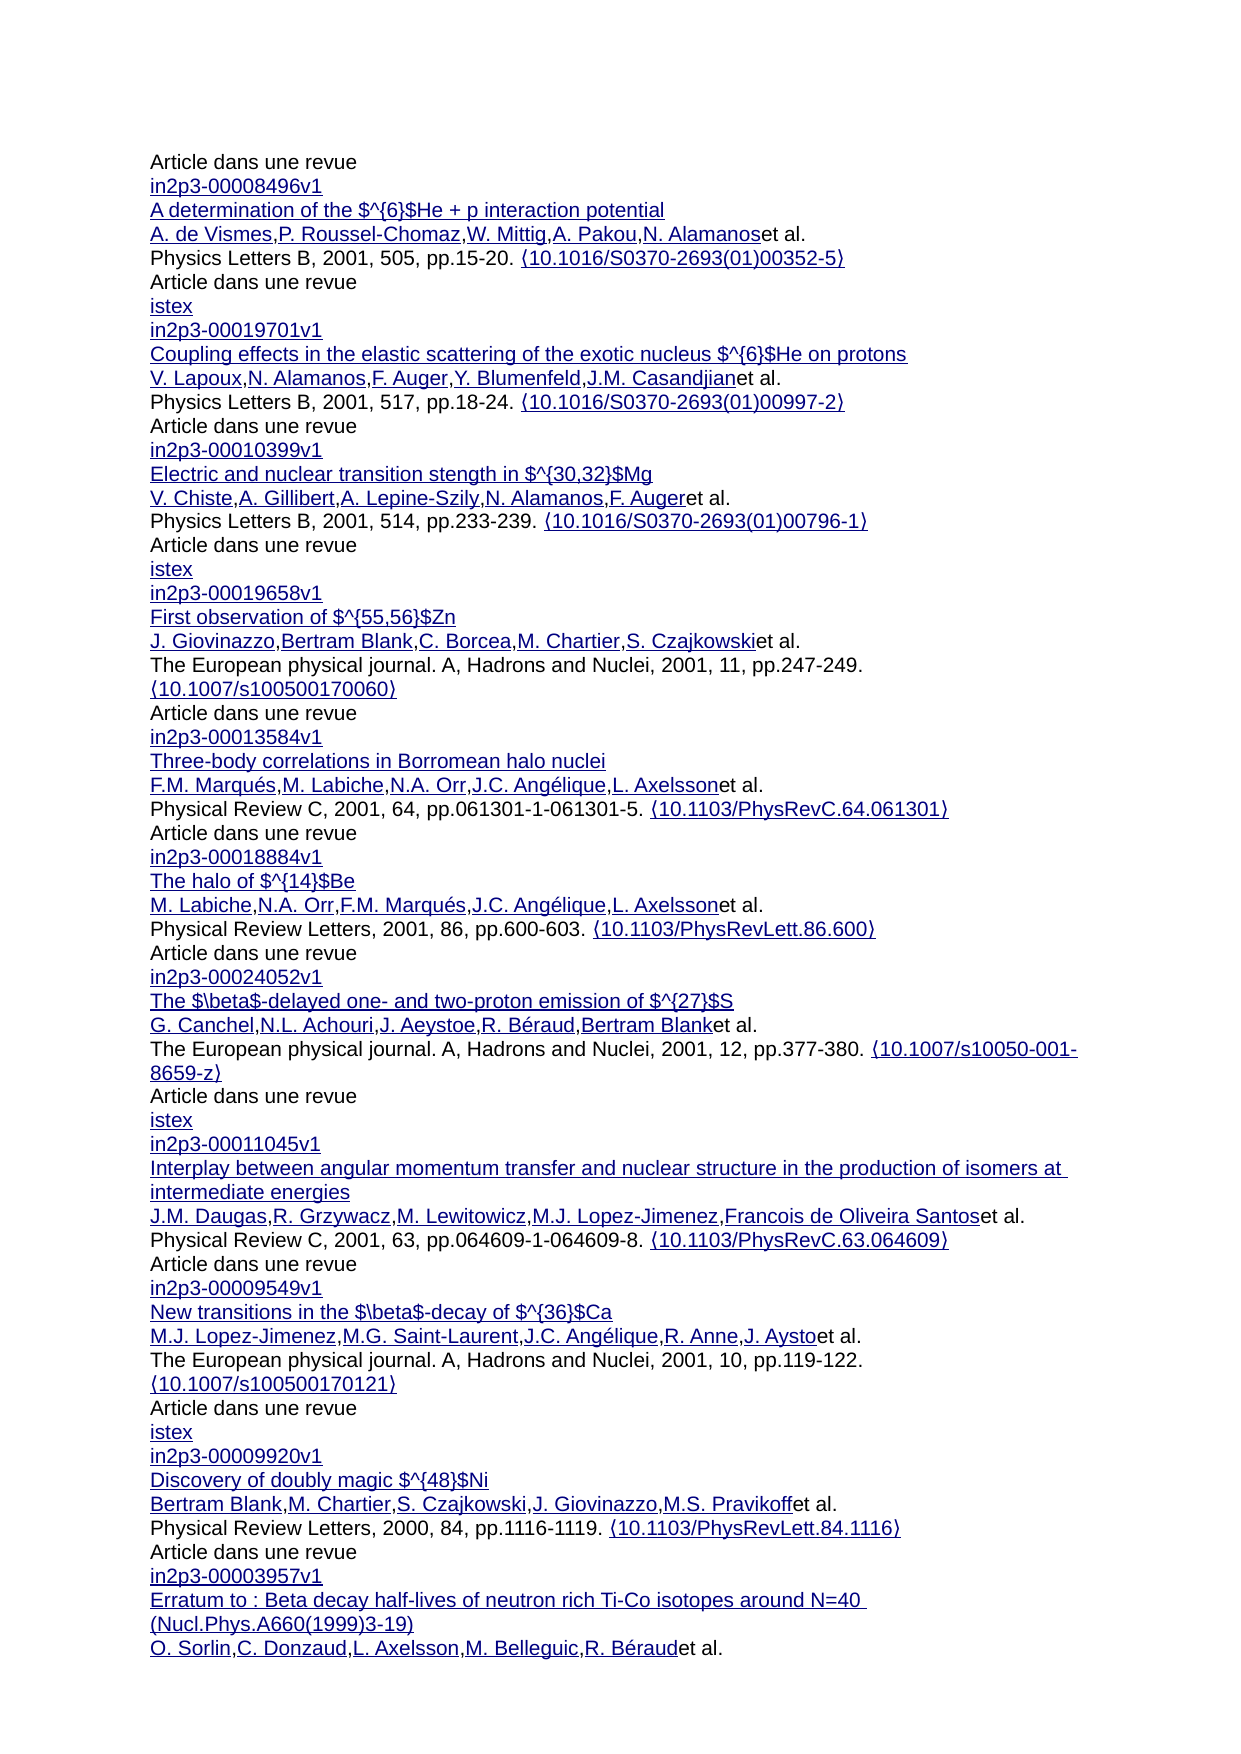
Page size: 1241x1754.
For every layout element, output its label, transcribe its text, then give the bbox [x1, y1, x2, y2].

table_cell Three-body correlations in Borromean halo nuclei F.M. Marqués,M. Labiche,N.A. Orr,J.C. Angélique,L. Axelssonet al. Physical Review C, 2001, 64, pp.061301-1-061301-5. ⟨10.1103/PhysRevC.64.061301⟩ Article dans une revue in2p3-00018884v1 [150, 749, 1090, 869]
table_cell The $\beta$-delayed one- and two-proton emission of $^{27}$S G. Canchel,N.L. Achouri,J. Aeystoe,R. Béraud,Bertram Blanket al. The European physical journal. A, Hadrons and Nuclei, 2001, 12, pp.377-380. ⟨10.1007/s10050-001-8659-z⟩ Article dans une revue istex in2p3-00011045v1 [150, 989, 1090, 1156]
table_cell Erratum to : Beta decay half-lives of neutron rich Ti-Co isotopes around N=40 (Nucl.Phys.A660(1999)3-19) O. Sorlin,C. Donzaud,L. Axelsson,M. Belleguic,R. Béraudet al. [150, 1588, 1090, 1659]
table_cell The halo of $^{14}$Be M. Labiche,N.A. Orr,F.M. Marqués,J.C. Angélique,L. Axelssonet al. Physical Review Letters, 2001, 86, pp.600-603. ⟨10.1103/PhysRevLett.86.600⟩ Article dans une revue in2p3-00024052v1 [150, 869, 1090, 988]
table_cell Electric and nuclear transition stength in $^{30,32}$Mg V. Chiste,A. Gillibert,A. Lepine-Szily,N. Alamanos,F. Augeret al. Physics Letters B, 2001, 514, pp.233-239. ⟨10.1016/S0370-2693(01)00796-1⟩ Article dans une revue istex in2p3-00019658v1 [150, 461, 1090, 605]
table_cell Discovery of doubly magic $^{48}$Ni Bertram Blank,M. Chartier,S. Czajkowski,J. Giovinazzo,M.S. Pravikoffet al. Physical Review Letters, 2000, 84, pp.1116-1119. ⟨10.1103/PhysRevLett.84.1116⟩ Article dans une revue in2p3-00003957v1 [150, 1468, 1090, 1587]
table_cell First observation of $^{55,56}$Zn J. Giovinazzo,Bertram Blank,C. Borcea,M. Chartier,S. Czajkowskiet al. The European physical journal. A, Hadrons and Nuclei, 2001, 11, pp.247-249. ⟨10.1007/s100500170060⟩ Article dans une revue in2p3-00013584v1 [150, 605, 1090, 749]
table_cell Interplay between angular momentum transfer and nuclear structure in the production of isomers at intermediate energies J.M. Daugas,R. Grzywacz,M. Lewitowicz,M.J. Lopez-Jimenez,Francois de Oliveira Santoset al. Physical Review C, 2001, 63, pp.064609-1-064609-8. ⟨10.1103/PhysRevC.63.064609⟩ Article dans une revue in2p3-00009549v1 [150, 1156, 1090, 1300]
table_cell Coupling effects in the elastic scattering of the exotic nucleus $^{6}$He on protons V. Lapoux,N. Alamanos,F. Auger,Y. Blumenfeld,J.M. Casandjianet al. Physics Letters B, 2001, 517, pp.18-24. ⟨10.1016/S0370-2693(01)00997-2⟩ Article dans une revue in2p3-00010399v1 [150, 342, 1090, 461]
table_cell A determination of the $^{6}$He + p interaction potential A. de Vismes,P. Roussel-Chomaz,W. Mittig,A. Pakou,N. Alamanoset al. Physics Letters B, 2001, 505, pp.15-20. ⟨10.1016/S0370-2693(01)00352-5⟩ Article dans une revue istex in2p3-00019701v1 [150, 198, 1090, 342]
table_cell New transitions in the $\beta$-decay of $^{36}$Ca M.J. Lopez-Jimenez,M.G. Saint-Laurent,J.C. Angélique,R. Anne,J. Aystoet al. The European physical journal. A, Hadrons and Nuclei, 2001, 10, pp.119-122. ⟨10.1007/s100500170121⟩ Article dans une revue istex in2p3-00009920v1 [150, 1300, 1090, 1468]
table_cell Article dans une revue in2p3-00008496v1 [150, 150, 1090, 198]
